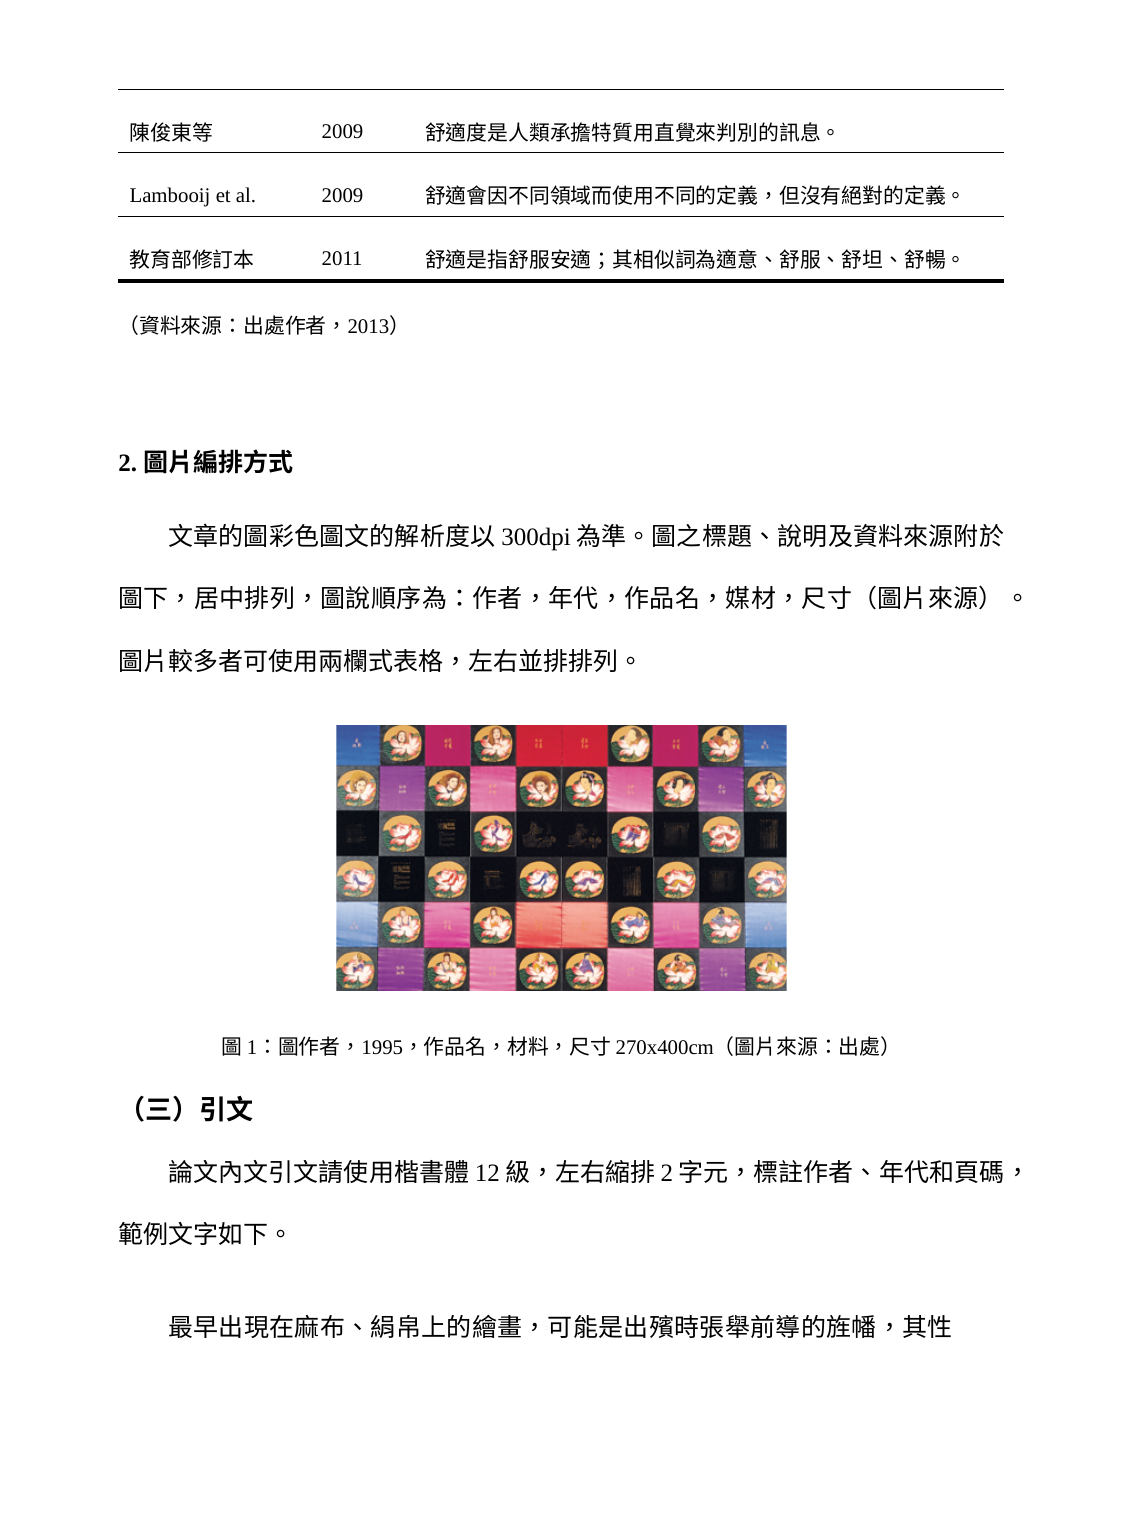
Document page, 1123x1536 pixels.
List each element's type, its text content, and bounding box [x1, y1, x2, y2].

table_cell 陳俊東等 [118, 90, 310, 152]
text 圖1：圖作者，1995，作品名，材料，尺寸270x400cm（圖片來源：出處） [118, 1004, 1005, 1066]
text （三）引文 [118, 1066, 1005, 1129]
text 最早出現在麻布、絹帛上的繪畫，可能是出殯時張舉前導的旌幡，其性質類似古文獻記載的銘旌。因此，可以推斷布質繪畫的產生要早於商代，有了禦寒擋風的布料以後就可能注意到它可以進行繪畫了。（作者，年代，頁碼）。 [168, 1284, 955, 1346]
table_cell 2011 [310, 217, 413, 279]
table_cell 舒適會因不同領域而使用不同的定義，但沒有絕對的定義。 [414, 153, 1004, 216]
table_cell 舒適是指舒服安適；其相似詞為適意、舒服、舒坦、舒暢。 [414, 217, 1004, 279]
table_cell 舒適度是人類承擔特質用直覺來判別的訊息。 [414, 90, 1004, 152]
table_cell Lambooij et al. [118, 153, 310, 216]
table_cell 2009 [310, 153, 413, 216]
table_cell 教育部修訂本 [118, 217, 310, 279]
text 2. 圖片編排方式 [118, 419, 1005, 481]
text 文章的圖彩色圖文的解析度以300dpi為準。圖之標題、說明及資料來源附於圖下，居中排列，圖說順序為：作者，年代，作品名，媒材，尺寸（圖片來源）。圖片較多者可使用兩欄式表格，左右並排排列。 [118, 492, 1005, 680]
table_cell 2009 [310, 90, 413, 152]
text 論文內文引文請使用楷書體12級，左右縮排2字元，標註作者、年代和頁碼，範例文字如下。 [118, 1129, 1005, 1254]
text （資料來源：出處作者，2013） [118, 282, 1005, 345]
